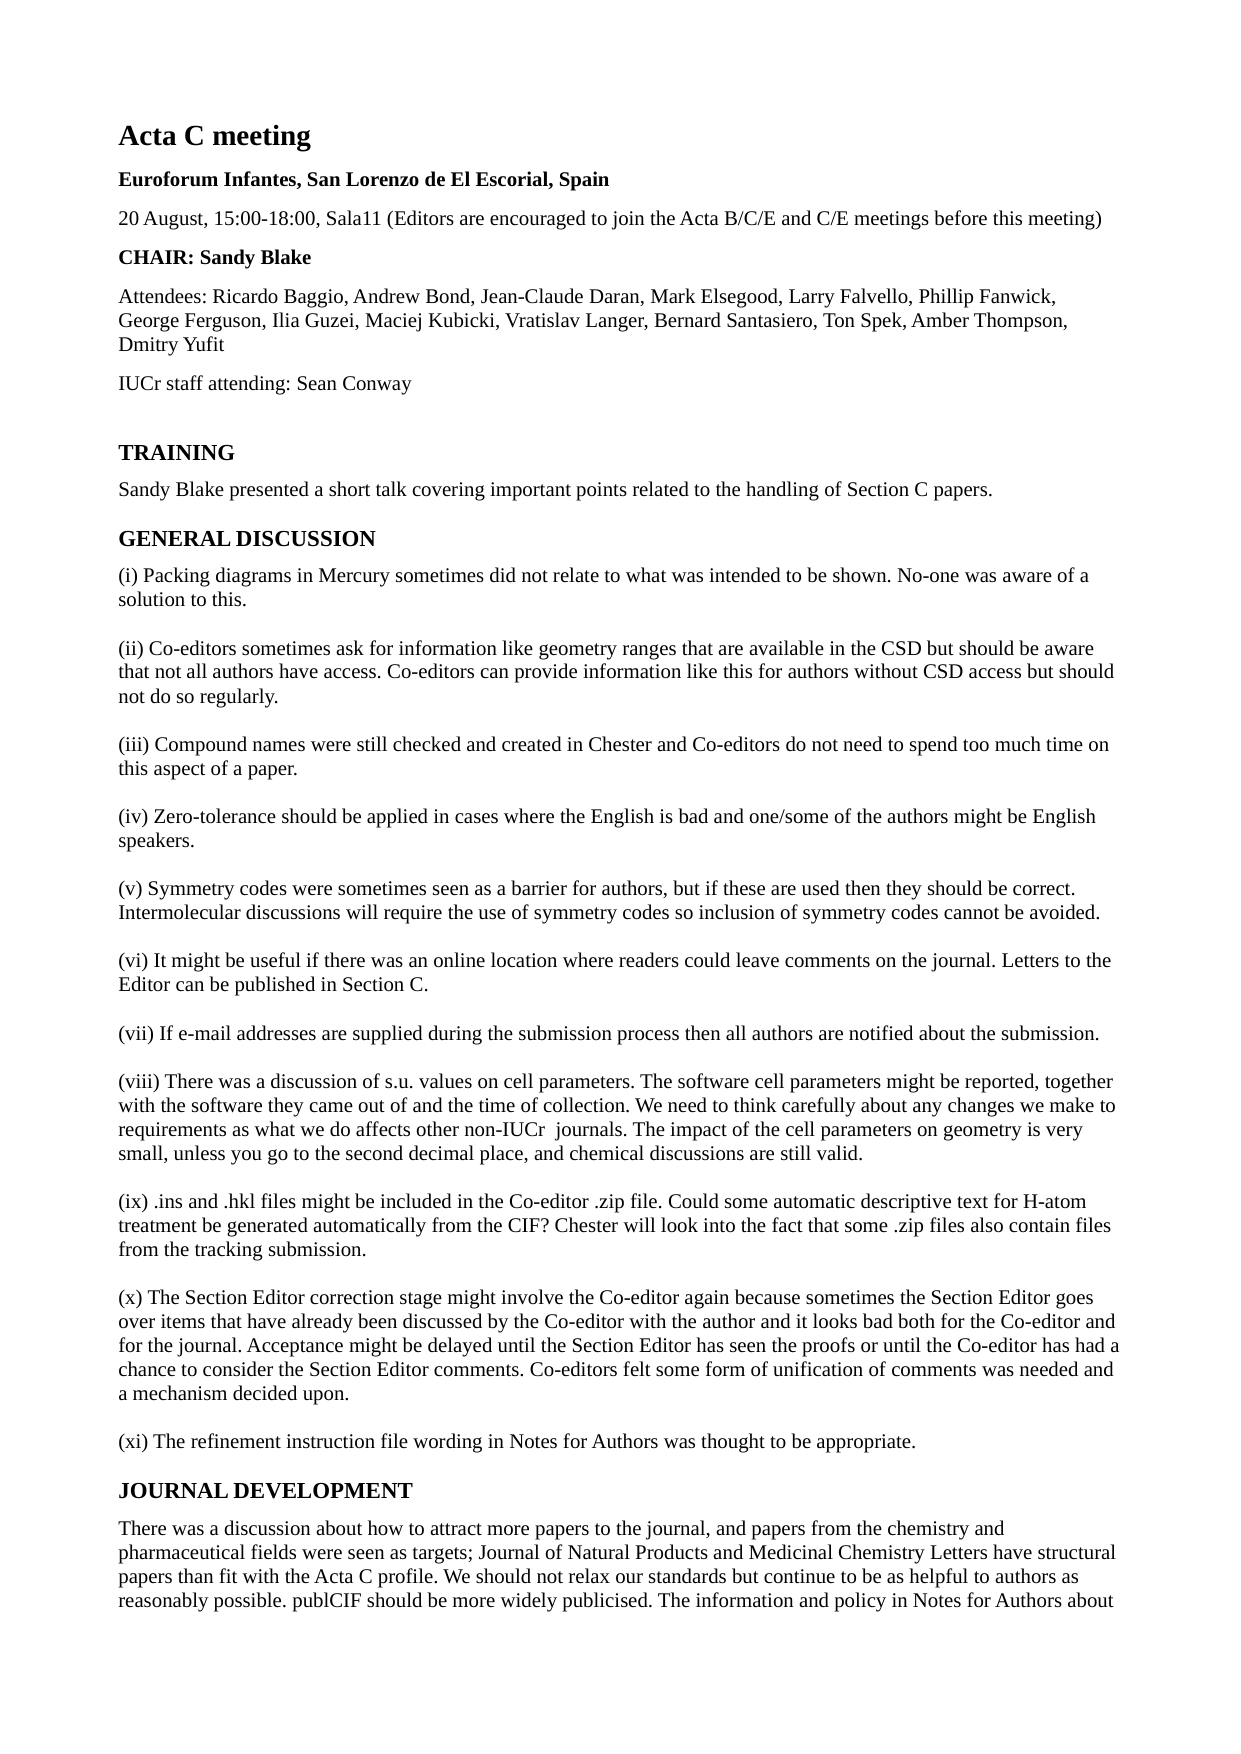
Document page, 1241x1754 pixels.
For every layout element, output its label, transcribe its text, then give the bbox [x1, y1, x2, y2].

text IUCr staff attending: Sean Conway [118, 371, 1122, 395]
text TRAINING [118, 439, 1122, 465]
text (ii) Co-editors sometimes ask for information like geometry ranges that are available in the CSD but should be aware that not all authors have access. Co-editors can provide information like this for authors without CSD access but should not do so regularly. [118, 635, 1122, 708]
text (viii) There was a discussion of s.u. values on cell parameters. The software cell parameters might be reported, together with the software they came out of and the time of collection. We need to think carefully about any changes we make to requirements as what we do affects other non-IUCr journals. The impact of the cell parameters on geometry is very small, unless you go to the second decimal place, and chemical discussions are still valid. [118, 1068, 1122, 1165]
text (ix) .ins and .hkl files might be included in the Co-editor .zip file. Could some automatic descriptive text for H-atom treatment be generated automatically from the CIF? Chester will look into the fact that some .zip files also contain files from the tracking submission. [118, 1189, 1122, 1261]
text (v) Symmetry codes were sometimes seen as a barrier for authors, but if these are used then they should be correct. Intermolecular discussions will require the use of symmetry codes so inclusion of symmetry codes cannot be avoided. [118, 876, 1122, 924]
text Acta C meeting [118, 118, 1122, 152]
text Euroforum Infantes, San Lorenzo de El Escorial, Spain [118, 167, 1122, 191]
text Attendees: Ricardo Baggio, Andrew Bond, Jean-Claude Daran, Mark Elsegood, Larry Falvello, Phillip Fanwick, George Ferguson, Ilia Guzei, Maciej Kubicki, Vratislav Langer, Bernard Santasiero, Ton Spek, Amber Thompson, Dmitry Yufit [118, 284, 1122, 356]
text GENERAL DISCUSSION [118, 525, 1122, 551]
text (vii) If e-mail addresses are supplied during the submission process then all authors are notified about the submission. [118, 1020, 1122, 1044]
text JOURNAL DEVELOPMENT [118, 1478, 1122, 1504]
text 20 August, 15:00-18:00, Sala11 (Editors are encouraged to join the Acta B/C/E and C/E meetings before this meeting) [118, 206, 1122, 230]
text Sandy Blake presented a short talk covering important points related to the handling of Section C papers. [118, 477, 1122, 501]
text There was a discussion about how to attract more papers to the journal, and papers from the chemistry and pharmaceutical fields were seen as targets; Journal of Natural Products and Medicinal Chemistry Letters have structural [118, 1516, 1122, 1564]
text (i) Packing diagrams in Mercury sometimes did not relate to what was intended to be shown. No-one was aware of a solution to this. [118, 563, 1122, 611]
text (iii) Compound names were still checked and created in Chester and Co-editors do not need to spend too much time on this aspect of a paper. [118, 732, 1122, 780]
text (iv) Zero-tolerance should be applied in cases where the English is bad and one/some of the authors might be English speakers. [118, 804, 1122, 852]
text (x) The Section Editor correction stage might involve the Co-editor again because sometimes the Section Editor goes over items that have already been discussed by the Co-editor with the author and it looks bad both for the Co-editor and for the journal. Acceptance might be delayed until the Section Editor has seen the proofs or until the Co-editor has had a chance to consider the Section Editor comments. Co-editors felt some form of unification of comments was needed and a mechanism decided upon. [118, 1285, 1122, 1405]
text (vi) It might be useful if there was an online location where readers could leave comments on the journal. Letters to the Editor can be published in Section C. [118, 948, 1122, 996]
text papers than fit with the Acta C profile. We should not relax our standards but continue to be as helpful to authors as reasonably possible. publCIF should be more widely publicised. The information and policy in Notes for Authors about [118, 1564, 1122, 1612]
text (xi) The refinement instruction file wording in Notes for Authors was thought to be appropriate. [118, 1429, 1122, 1453]
text CHAIR: Sandy Blake [118, 245, 1122, 269]
